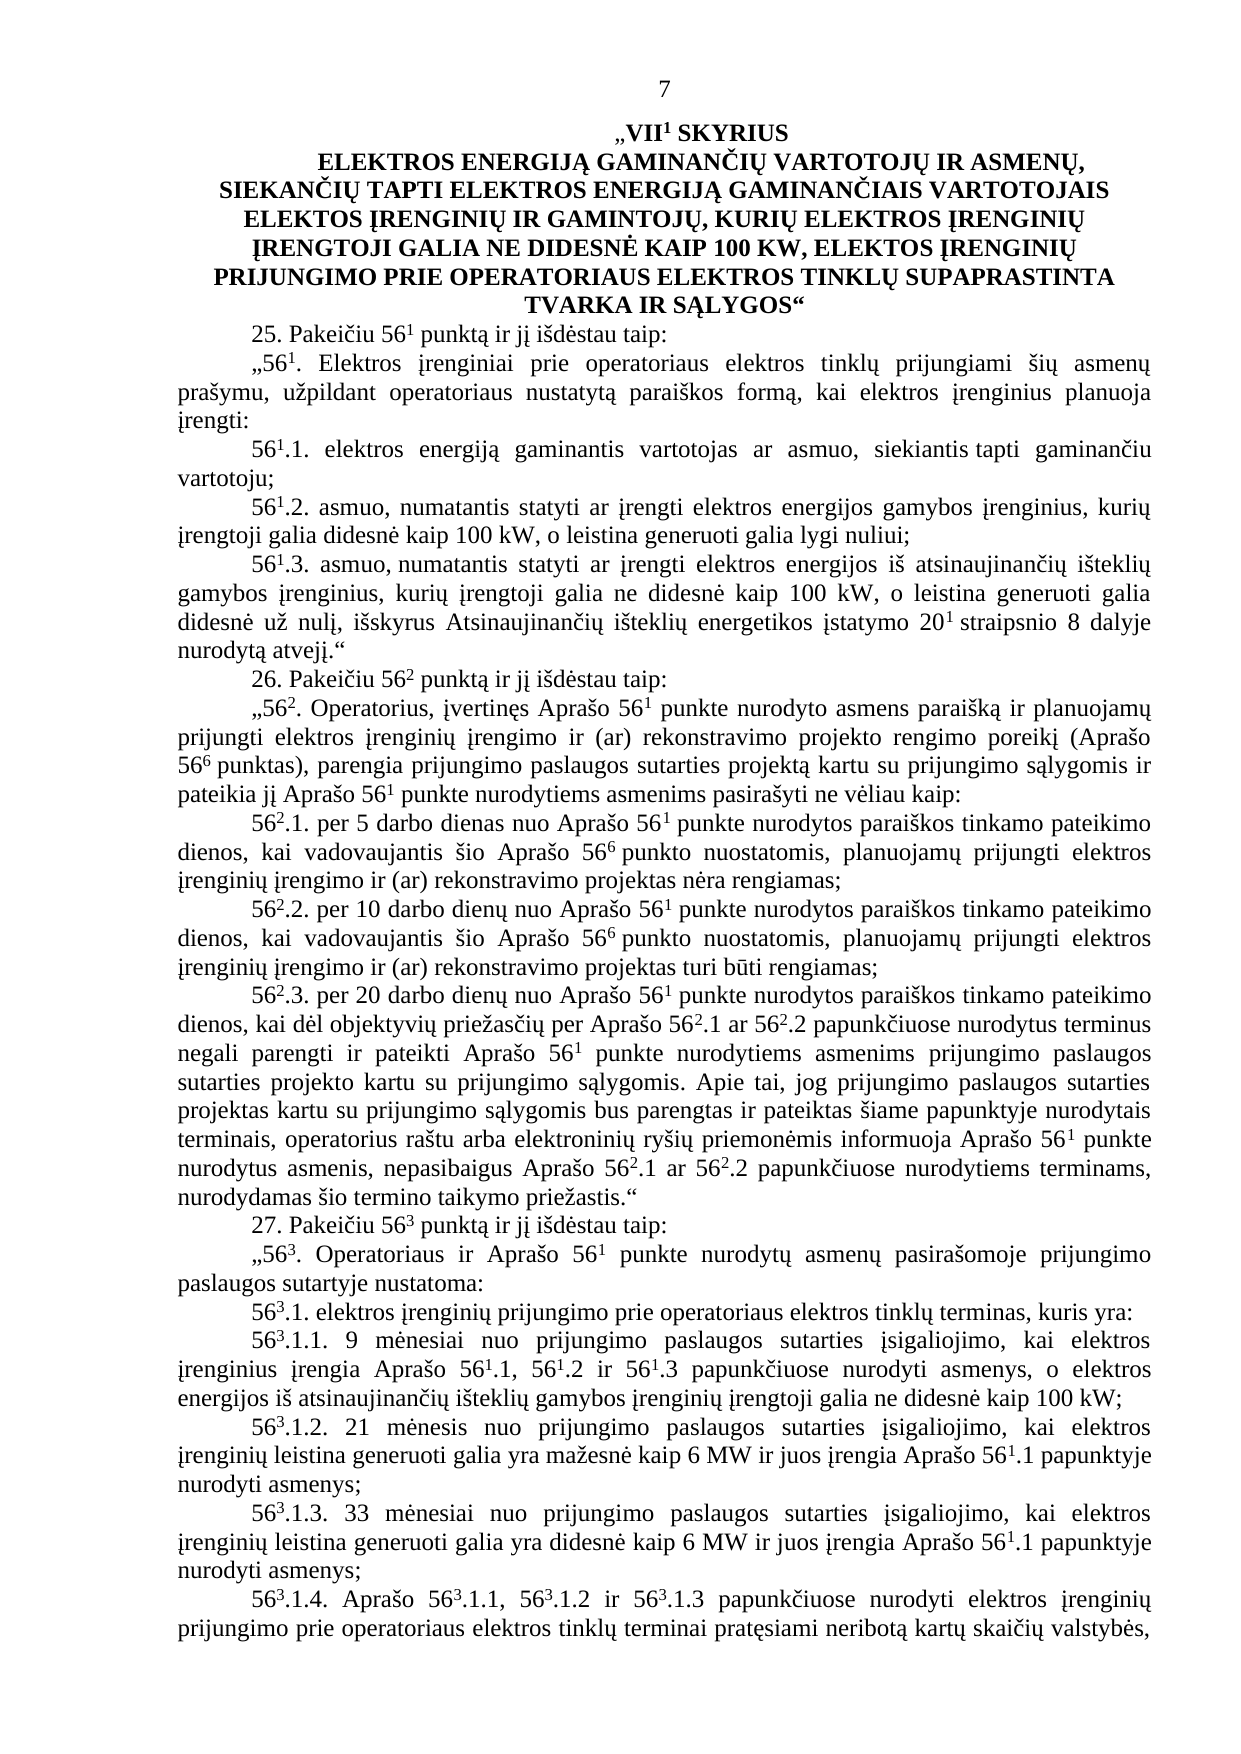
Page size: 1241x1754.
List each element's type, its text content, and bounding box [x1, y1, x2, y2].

text 561.3. asmuo, numatantis statyti ar įrengti elektros energijos iš atsinaujinančių išteklių gamybos įrenginius, kurių įrengtoji galia ne didesnė kaip 100 kW, o leistina generuoti galia didesnė už nulį, išskyrus Atsinaujinančių išteklių energetikos įstatymo 201 straipsnio 8 dalyje nurodytą atvejį.“ [177, 549, 1152, 664]
text 563.1.1. 9 mėnesiai nuo prijungimo paslaugos sutarties įsigaliojimo, kai elektros įrenginius įrengia Aprašo 561.1, 561.2 ir 561.3 papunkčiuose nurodyti asmenys, o elektros energijos iš atsinaujinančių išteklių gamybos įrenginių įrengtoji galia ne didesnė kaip 100 kW; [177, 1326, 1152, 1412]
text 562.3. per 20 darbo dienų nuo Aprašo 561 punkte nurodytos paraiškos tinkamo pateikimo dienos, kai dėl objektyvių priežasčių per Aprašo 562.1 ar 562.2 papunkčiuose nurodytus terminus negali parengti ir pateikti Aprašo 561 punkte nurodytiems asmenims prijungimo paslaugos sutarties projekto kartu su prijungimo sąlygomis. Apie tai, jog prijungimo paslaugos sutarties projektas kartu su prijungimo sąlygomis bus parengtas ir pateiktas šiame papunktyje nurodytais terminais, operatorius raštu arba elektroninių ryšių priemonėmis informuoja Aprašo 561 punkte nurodytus asmenis, nepasibaigus Aprašo 562.1 ar 562.2 papunkčiuose nurodytiems terminams, nurodydamas šio termino taikymo priežastis.“ [177, 981, 1152, 1211]
text 563.1.3. 33 mėnesiai nuo prijungimo paslaugos sutarties įsigaliojimo, kai elektros įrenginių leistina generuoti galia yra didesnė kaip 6 MW ir juos įrengia Aprašo 561.1 papunktyje nurodyti asmenys; [177, 1498, 1152, 1584]
text 27. Pakeičiu 563 punktą ir jį išdėstau taip: [177, 1211, 1152, 1239]
text 562.2. per 10 darbo dienų nuo Aprašo 561 punkte nurodytos paraiškos tinkamo pateikimo dienos, kai vadovaujantis šio Aprašo 566 punkto nuostatomis, planuojamų prijungti elektros įrenginių įrengimo ir (ar) rekonstravimo projektas turi būti rengiamas; [177, 894, 1152, 981]
text „VII1 SKYRIUS [177, 118, 1152, 147]
text 562.1. per 5 darbo dienas nuo Aprašo 561 punkte nurodytos paraiškos tinkamo pateikimo dienos, kai vadovaujantis šio Aprašo 566 punkto nuostatomis, planuojamų prijungti elektros įrenginių įrengimo ir (ar) rekonstravimo projektas nėra rengiamas; [177, 808, 1152, 894]
text ELEKTROS ENERGIJĄ GAMINANČIŲ VARTOTOJŲ IR ASMENŲ, SIEKANČIŲ TAPTI ELEKTROS ENERGIJĄ GAMINANČIAIS VARTOTOJAIS ELEKTOS ĮRENGINIŲ IR GAMINTOJŲ, KURIŲ ELEKTROS ĮRENGINIŲ ĮRENGTOJI GALIA NE DIDESNĖ KAIP 100 KW, ELEKTOS ĮRENGINIŲ PRIJUNGIMO PRIE OPERATORIAUS ELEKTROS TINKLŲ SUPAPRASTINTA TVARKA IR SĄLYGOS“ [177, 147, 1152, 319]
text 25. Pakeičiu 561 punktą ir jį išdėstau taip: [177, 319, 1152, 348]
text 561.2. asmuo, numatantis statyti ar įrengti elektros energijos gamybos įrenginius, kurių įrengtoji galia didesnė kaip 100 kW, o leistina generuoti galia lygi nuliui; [177, 492, 1152, 549]
text „561. Elektros įrenginiai prie operatoriaus elektros tinklų prijungiami šių asmenų prašymu, užpildant operatoriaus nustatytą paraiškos formą, kai elektros įrenginius planuoja įrengti: [177, 348, 1152, 434]
text 563.1.4. Aprašo 563.1.1, 563.1.2 ir 563.1.3 papunkčiuose nurodyti elektros įrenginių prijungimo prie operatoriaus elektros tinklų terminai pratęsiami neribotą kartų skaičių valstybės, [177, 1584, 1152, 1642]
text „562. Operatorius, įvertinęs Aprašo 561 punkte nurodyto asmens paraišką ir planuojamų prijungti elektros įrenginių įrengimo ir (ar) rekonstravimo projekto rengimo poreikį (Aprašo 566 punktas), parengia prijungimo paslaugos sutarties projektą kartu su prijungimo sąlygomis ir pateikia jį Aprašo 561 punkte nurodytiems asmenims pasirašyti ne vėliau kaip: [177, 693, 1152, 808]
text „563. Operatoriaus ir Aprašo 561 punkte nurodytų asmenų pasirašomoje prijungimo paslaugos sutartyje nustatoma: [177, 1239, 1152, 1297]
text 563.1. elektros įrenginių prijungimo prie operatoriaus elektros tinklų terminas, kuris yra: [177, 1297, 1152, 1326]
text 563.1.2. 21 mėnesis nuo prijungimo paslaugos sutarties įsigaliojimo, kai elektros įrenginių leistina generuoti galia yra mažesnė kaip 6 MW ir juos įrengia Aprašo 561.1 papunktyje nurodyti asmenys; [177, 1412, 1152, 1498]
text 561.1. elektros energiją gaminantis vartotojas ar asmuo, siekiantis tapti gaminančiu vartotoju; [177, 434, 1152, 492]
text 26. Pakeičiu 562 punktą ir jį išdėstau taip: [177, 664, 1152, 693]
